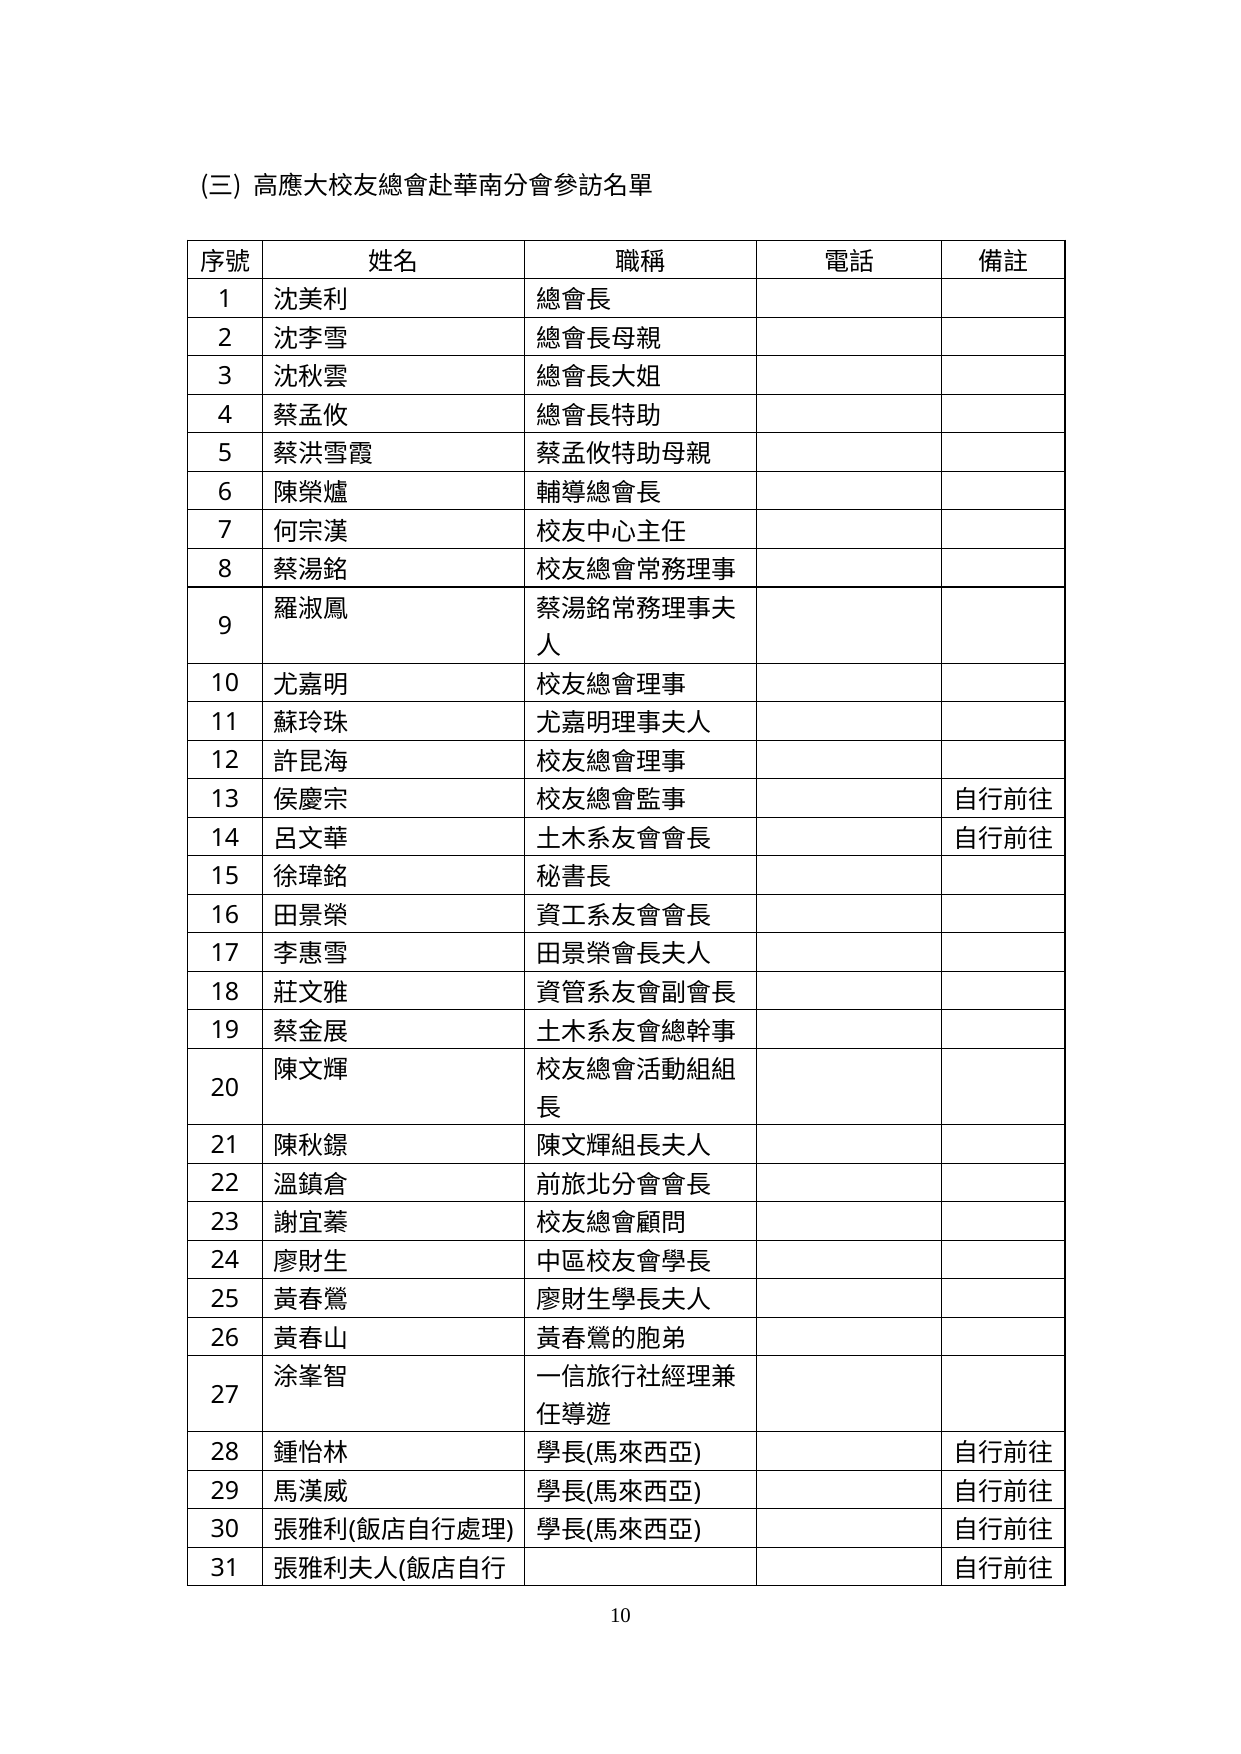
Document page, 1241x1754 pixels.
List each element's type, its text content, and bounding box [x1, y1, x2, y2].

table_cell 涂峯智 [263, 1356, 524, 1431]
table_cell 自行前往 [942, 1509, 1064, 1547]
table_cell [942, 895, 1064, 932]
table_cell 22 [188, 1164, 262, 1201]
table_cell 校友總會顧問 [525, 1202, 756, 1239]
table_cell 18 [188, 972, 262, 1009]
table_cell 張雅利(飯店自行處理) [263, 1509, 524, 1547]
table_cell 蘇玲珠 [263, 702, 524, 739]
table_cell [757, 779, 941, 817]
table_cell 尤嘉明理事夫人 [525, 702, 756, 739]
table_cell 羅淑鳳 [263, 588, 524, 662]
table_cell 26 [188, 1318, 262, 1355]
table_cell 自行前往 [942, 1471, 1064, 1508]
table_cell 1 [188, 279, 262, 317]
table_cell [942, 1318, 1064, 1355]
table_cell 蔡湯銘 [263, 549, 524, 586]
table_cell 4 [188, 395, 262, 432]
table_cell 30 [188, 1509, 262, 1547]
table_cell [942, 472, 1064, 509]
table_cell 蔡金展 [263, 1010, 524, 1048]
table_cell [757, 664, 941, 701]
table_cell [942, 279, 1064, 317]
table_cell [942, 318, 1064, 355]
table_cell [757, 472, 941, 509]
table_cell 黃春鶯的胞弟 [525, 1318, 756, 1355]
table_cell 學長(馬來西亞) [525, 1432, 756, 1470]
table_cell 24 [188, 1241, 262, 1278]
table_cell 11 [188, 702, 262, 739]
table_cell 李惠雪 [263, 933, 524, 971]
table_cell 蔡洪雪霞 [263, 433, 524, 471]
table_cell 土木系友會總幹事 [525, 1010, 756, 1048]
table_cell 鍾怡林 [263, 1432, 524, 1470]
table_cell [942, 1010, 1064, 1048]
table_cell 2 [188, 318, 262, 355]
table_cell [942, 741, 1064, 778]
table_cell 7 [188, 510, 262, 548]
table_cell [757, 895, 941, 932]
table_cell 沈李雪 [263, 318, 524, 355]
table_cell 8 [188, 549, 262, 586]
table_cell [757, 856, 941, 894]
table_cell 校友總會活動組組長 [525, 1049, 756, 1124]
table_cell [942, 1356, 1064, 1431]
table_cell 學長(馬來西亞) [525, 1509, 756, 1547]
table_cell [757, 1548, 941, 1585]
table_cell [757, 1241, 941, 1278]
table_header 序號 [188, 241, 262, 278]
table_cell 中區校友會學長 [525, 1241, 756, 1278]
table_cell 許昆海 [263, 741, 524, 778]
table_cell 莊文雅 [263, 972, 524, 1009]
table_cell 21 [188, 1125, 262, 1162]
table_cell 29 [188, 1471, 262, 1508]
table_cell 陳文輝組長夫人 [525, 1125, 756, 1162]
table_cell [757, 1279, 941, 1317]
table_cell 呂文華 [263, 818, 524, 855]
table_header 電話 [757, 241, 941, 278]
table_cell 6 [188, 472, 262, 509]
table_cell 黃春鶯 [263, 1279, 524, 1317]
table_cell [942, 1202, 1064, 1239]
table_cell [942, 702, 1064, 739]
table_cell 9 [188, 588, 262, 662]
table_cell 前旅北分會會長 [525, 1164, 756, 1201]
table_cell [525, 1548, 756, 1585]
table_cell [942, 356, 1064, 394]
table_cell [757, 1049, 941, 1124]
table_cell 28 [188, 1432, 262, 1470]
table_cell [942, 1279, 1064, 1317]
table_cell 徐瑋銘 [263, 856, 524, 894]
table_cell [942, 664, 1064, 701]
table_cell 31 [188, 1548, 262, 1585]
table_cell 尤嘉明 [263, 664, 524, 701]
table_cell [757, 818, 941, 855]
table_cell 16 [188, 895, 262, 932]
table_cell 20 [188, 1049, 262, 1124]
table_cell 秘書長 [525, 856, 756, 894]
table_cell [942, 433, 1064, 471]
table_cell 一信旅行社經理兼任導遊 [525, 1356, 756, 1431]
table_cell [757, 702, 941, 739]
table_cell [942, 1164, 1064, 1201]
table_cell [942, 510, 1064, 548]
list 高應大校友總會赴華南分會參訪名單 [200, 164, 1053, 202]
table_cell 廖財生學長夫人 [525, 1279, 756, 1317]
table_cell 3 [188, 356, 262, 394]
table_cell [757, 1356, 941, 1431]
table_cell [942, 933, 1064, 971]
table_cell [942, 1125, 1064, 1162]
table_cell 17 [188, 933, 262, 971]
table_cell 何宗漢 [263, 510, 524, 548]
table_cell 27 [188, 1356, 262, 1431]
table_cell [757, 318, 941, 355]
table_cell 蔡孟攸特助母親 [525, 433, 756, 471]
table_cell 陳榮爐 [263, 472, 524, 509]
table_cell [757, 588, 941, 662]
table_cell 資管系友會副會長 [525, 972, 756, 1009]
table_cell 校友總會理事 [525, 741, 756, 778]
table_cell 14 [188, 818, 262, 855]
table_cell 總會長母親 [525, 318, 756, 355]
table_cell 沈秋雲 [263, 356, 524, 394]
table_cell 沈美利 [263, 279, 524, 317]
table_cell [942, 549, 1064, 586]
table_cell 自行前往 [942, 1548, 1064, 1585]
table_cell 25 [188, 1279, 262, 1317]
table_header 姓名 [263, 241, 524, 278]
table_cell [757, 279, 941, 317]
table_cell 校友中心主任 [525, 510, 756, 548]
table_header 職稱 [525, 241, 756, 278]
table_cell [757, 433, 941, 471]
table_cell [757, 1432, 941, 1470]
table_cell 總會長特助 [525, 395, 756, 432]
table_cell 23 [188, 1202, 262, 1239]
table_cell [757, 1164, 941, 1201]
table_cell [942, 1049, 1064, 1124]
table_cell 蔡孟攸 [263, 395, 524, 432]
table_cell 陳秋鐛 [263, 1125, 524, 1162]
table_cell [942, 856, 1064, 894]
table_cell 謝宜蓁 [263, 1202, 524, 1239]
table_cell 自行前往 [942, 818, 1064, 855]
table_cell 田景榮會長夫人 [525, 933, 756, 971]
table_cell [757, 1471, 941, 1508]
table_cell [757, 1318, 941, 1355]
table_cell 10 [188, 664, 262, 701]
table_cell 溫鎮倉 [263, 1164, 524, 1201]
table_cell 陳文輝 [263, 1049, 524, 1124]
table_cell 19 [188, 1010, 262, 1048]
table_cell 蔡湯銘常務理事夫人 [525, 588, 756, 662]
table_cell 輔導總會長 [525, 472, 756, 509]
table_cell 馬漢威 [263, 1471, 524, 1508]
table_cell 學長(馬來西亞) [525, 1471, 756, 1508]
table_cell 土木系友會會長 [525, 818, 756, 855]
table_cell [757, 741, 941, 778]
table_cell 張雅利夫人(飯店自行 [263, 1548, 524, 1585]
table_cell [757, 395, 941, 432]
table_cell 15 [188, 856, 262, 894]
table_cell [757, 933, 941, 971]
table_header 備註 [942, 241, 1064, 278]
table_cell 5 [188, 433, 262, 471]
table_cell [757, 1125, 941, 1162]
table_cell 校友總會監事 [525, 779, 756, 817]
table_cell 總會長大姐 [525, 356, 756, 394]
table_cell [757, 972, 941, 1009]
table_cell 田景榮 [263, 895, 524, 932]
table_cell 自行前往 [942, 1432, 1064, 1470]
table_cell 自行前往 [942, 779, 1064, 817]
table_cell 總會長 [525, 279, 756, 317]
table_cell 13 [188, 779, 262, 817]
table_cell 校友總會理事 [525, 664, 756, 701]
table_cell 校友總會常務理事 [525, 549, 756, 586]
table_cell [757, 1202, 941, 1239]
table_cell [942, 1241, 1064, 1278]
table_cell [757, 356, 941, 394]
table_cell [757, 1509, 941, 1547]
table_cell [757, 549, 941, 586]
table_cell [942, 972, 1064, 1009]
table_cell [757, 1010, 941, 1048]
table_cell [942, 395, 1064, 432]
table_cell [942, 588, 1064, 662]
table_cell 侯慶宗 [263, 779, 524, 817]
table_cell 黃春山 [263, 1318, 524, 1355]
table_cell 廖財生 [263, 1241, 524, 1278]
table_cell 資工系友會會長 [525, 895, 756, 932]
table_cell 12 [188, 741, 262, 778]
table_cell [757, 510, 941, 548]
